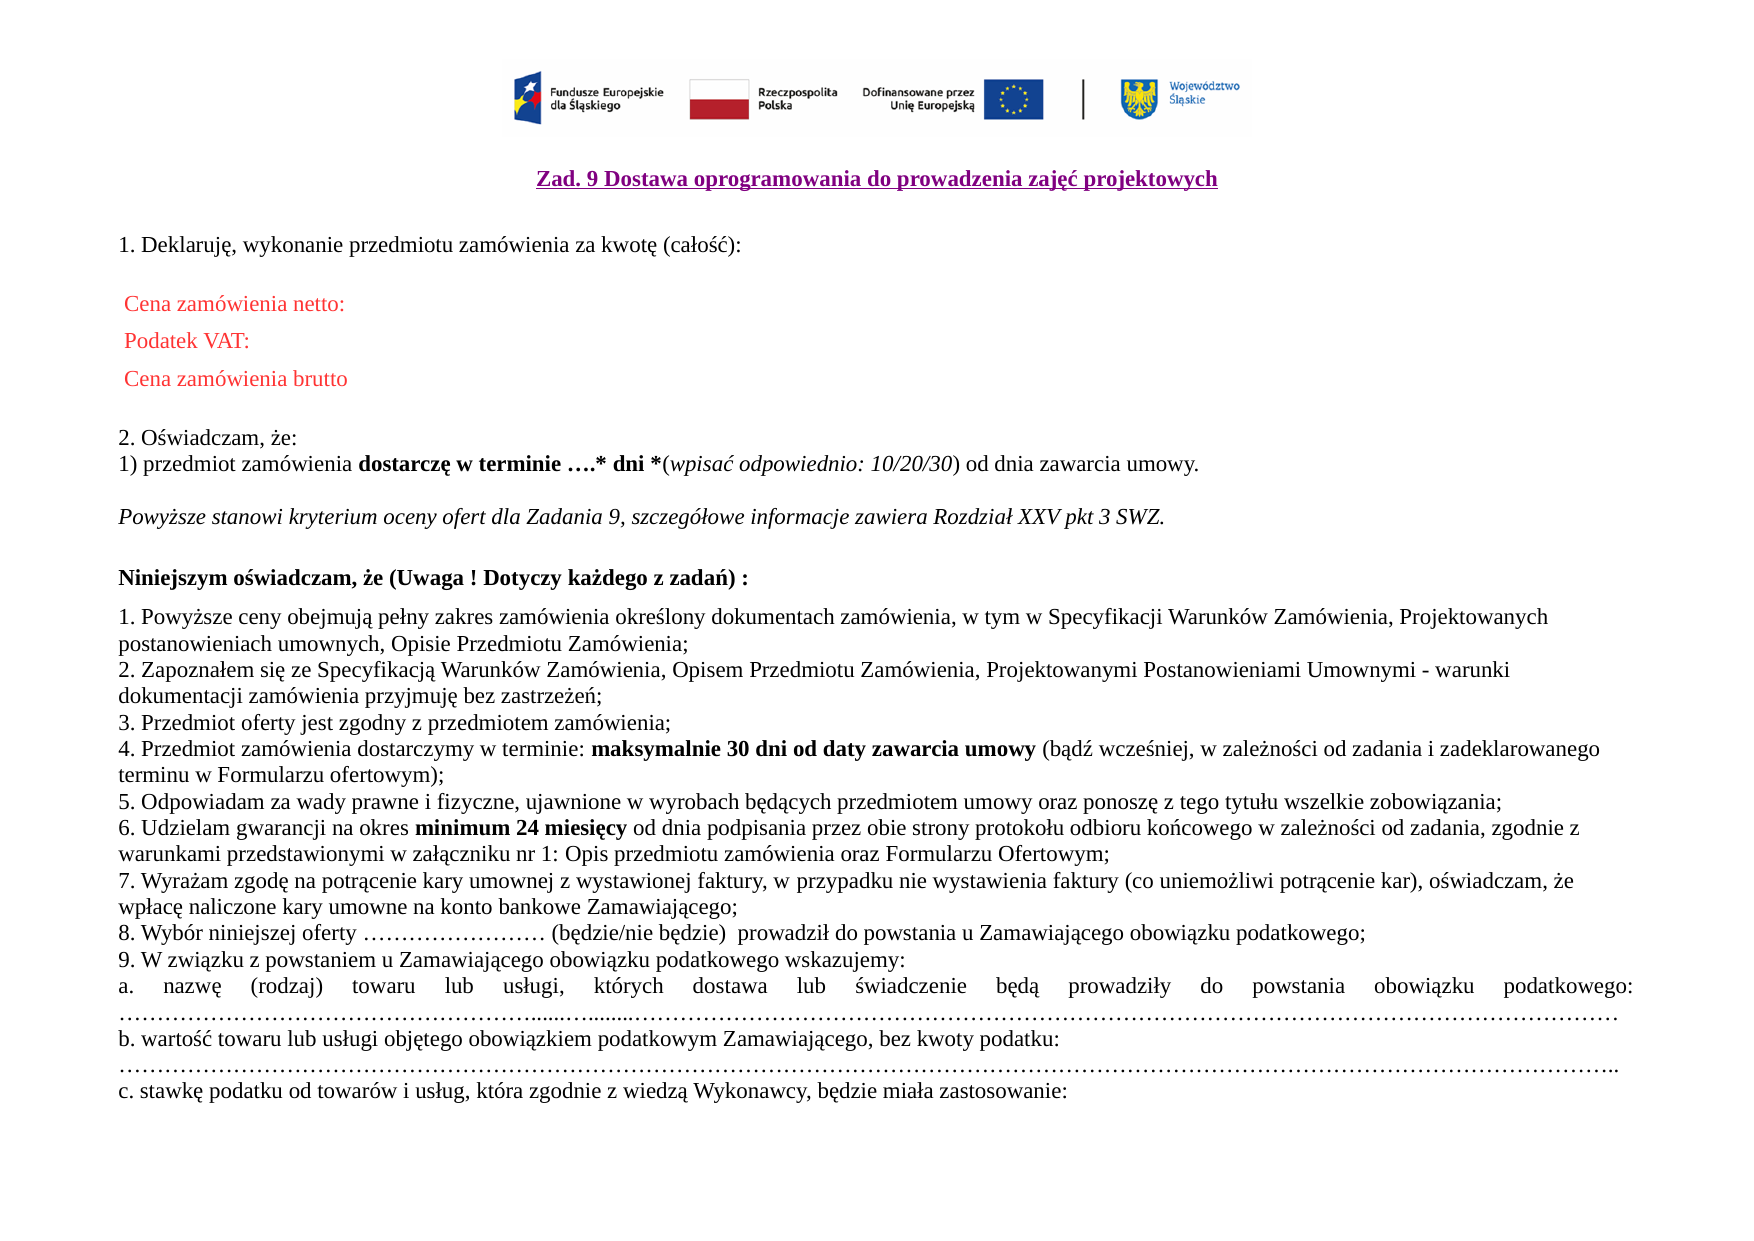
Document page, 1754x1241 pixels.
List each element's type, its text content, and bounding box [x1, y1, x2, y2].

list 2. Zapoznałem się ze Specyfikacją Warunków Zamówienia, Opisem Przedmiotu Zamówienia, Projektowanymi Postanowieniami Umownymi - warunki dokumentacji zamówienia przyjmuję bez zastrzeżeń; [118, 656, 1636, 709]
table_cell [864, 322, 1636, 360]
list 8. Wybór niniejszej oferty …………………… (będzie/nie będzie) prowadził do powstania u Zamawiającego obowiązku podatkowego; [118, 919, 1636, 946]
list 7. Wyrażam zgodę na potrącenie kary umownej z wystawionej faktury, w przypadku nie wystawienia faktury (co uniemożliwi potrącenie kar), oświadczam, że wpłacę naliczone kary umowne na konto bankowe Zamawiającego; [118, 867, 1636, 919]
text 1) przedmiot zamówienia dostarczę w terminie ….* dni *(wpisać odpowiednio: 10/20/30) od dnia zawarcia umowy. [118, 450, 1636, 477]
table_cell Podatek VAT: [118, 322, 864, 360]
list 6. Udzielam gwarancji na okres minimum 24 miesięcy od dnia podpisania przez obie strony protokołu odbioru końcowego w zależności od zadania, zgodnie z warunkami przedstawionymi w załączniku nr 1: Opis przedmiotu zamówienia oraz Formularzu Ofertowym; [118, 814, 1636, 867]
table_cell [864, 360, 1636, 397]
text Niniejszym oświadczam, że (Uwaga ! Dotyczy każdego z zadań) : [118, 564, 1636, 590]
text Zad. 9 Dostawa oprogramowania do prowadzenia zajęć projektowych [118, 165, 1636, 192]
list 9. W związku z powstaniem u Zamawiającego obowiązku podatkowego wskazujemy: [118, 946, 1636, 972]
list b. wartość towaru lub usługi objętego obowiązkiem podatkowym Zamawiającego, bez kwoty podatku: [118, 1025, 1636, 1051]
table_header [864, 284, 1636, 322]
picture [502, 59, 1252, 137]
text 1. Powyższe ceny obejmują pełny zakres zamówienia określony dokumentach zamówienia, w tym w Specyfikacji Warunków Zamówienia, Projektowanych postanowieniach umownych, Opisie Przedmiotu Zamówienia; [118, 603, 1636, 656]
list a. nazwę (rodzaj) towaru lub usługi, których dostawa lub świadczenie będą prowadziły do powstania obowiązku podatkowego: ………………………………………………......…........………………………………………………………………………………………………………………… [118, 972, 1636, 1025]
table_cell Cena zamówienia brutto [118, 360, 864, 397]
list c. stawkę podatku od towarów i usług, która zgodnie z wiedzą Wykonawcy, będzie miała zastosowanie: [118, 1078, 1636, 1104]
text 2. Oświadczam, że: [118, 424, 1636, 450]
text 5. Odpowiadam za wady prawne i fizyczne, ujawnione w wyrobach będących przedmiotem umowy oraz ponoszę z tego tytułu wszelkie zobowiązania; [118, 788, 1636, 814]
list 3. Przedmiot oferty jest zgodny z przedmiotem zamówienia; [118, 709, 1636, 735]
text 1. Deklaruję, wykonanie przedmiotu zamówienia za kwotę (całość): [118, 231, 1636, 258]
list …………………………………………………………………………………………………………………………………………………………………………….. [118, 1051, 1636, 1078]
text Powyższe stanowi kryterium oceny ofert dla Zadania 9, szczegółowe informacje zawiera Rozdział XXV pkt 3 SWZ. [118, 503, 1636, 529]
table_header Cena zamówienia netto: [118, 284, 864, 322]
text 4. Przedmiot zamówienia dostarczymy w terminie: maksymalnie 30 dni od daty zawarcia umowy (bądź wcześniej, w zależności od zadania i zadeklarowanego terminu w Formularzu ofertowym); [118, 735, 1636, 788]
